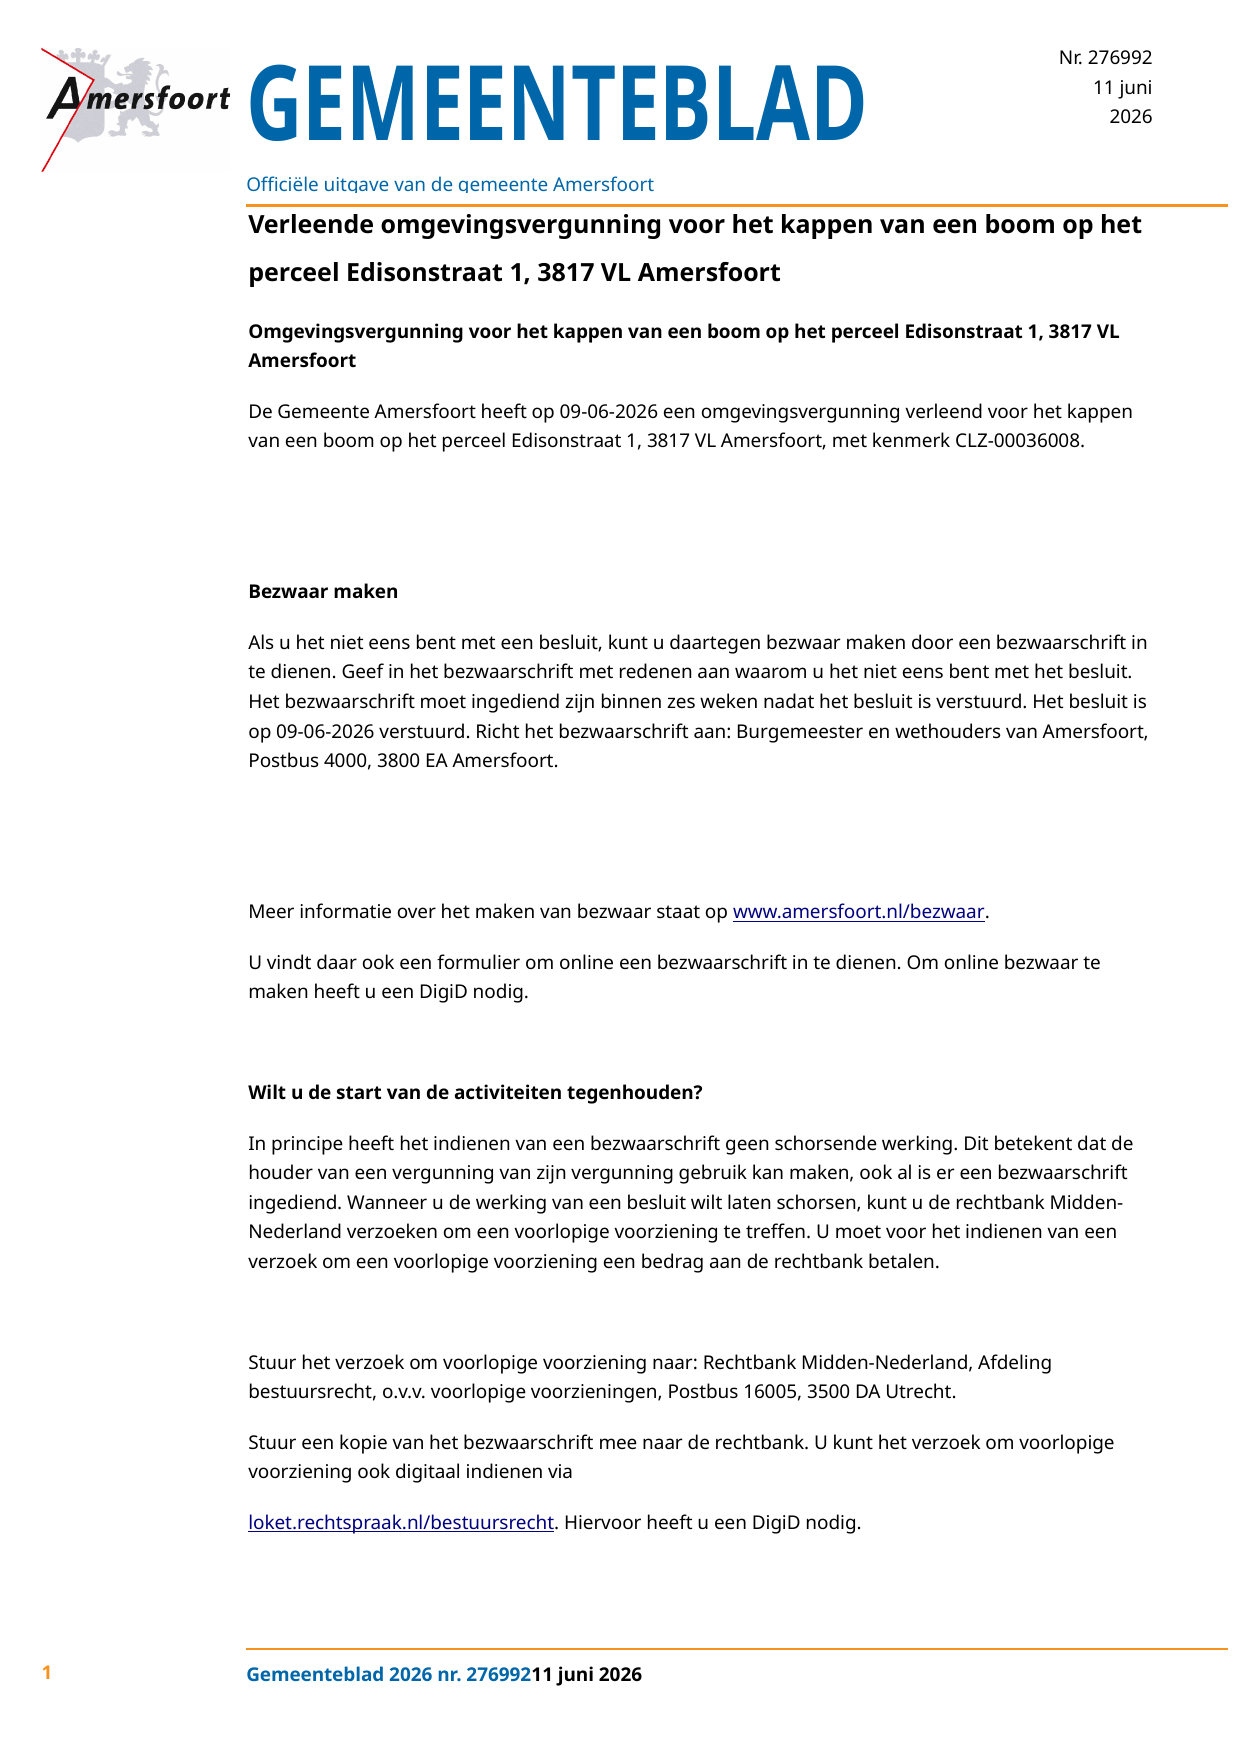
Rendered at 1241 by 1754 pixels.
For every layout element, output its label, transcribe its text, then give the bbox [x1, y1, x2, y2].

picture [41, 47, 231, 172]
text De Gemeente Amersfoort heeft op 09-06-2026 een omgevingsvergunning verleend voor het kappen van een boom op het perceel Edisonstraat 1, 3817 VL Amersfoort, met kenmerk CLZ-00036008. [248, 398, 1152, 453]
text In principe heeft het indienen van een bezwaarschrift geen schorsende werking. Dit betekent dat de houder van een vergunning van zijn vergunning gebruik kan maken, ook al is er een bezwaarschrift ingediend. Wanneer u de werking van een besluit wilt laten schorsen, kunt u de rechtbank Midden-Nederland verzoeken om een voorlopige voorziening te treffen. U moet voor het indienen van een verzoek om een voorlopige voorziening een bedrag aan de rechtbank betalen. [248, 1130, 1152, 1274]
text Als u het niet eens bent met een besluit, kunt u daartegen bezwaar maken door een bezwaarschrift in te dienen. Geef in het bezwaarschrift met redenen aan waarom u het niet eens bent met het besluit. Het bezwaarschrift moet ingediend zijn binnen zes weken nadat het besluit is verstuurd. Het besluit is op 09-06-2026 verstuurd. Richt het bezwaarschrift aan: Burgemeester en wethouders van Amersfoort, Postbus 4000, 3800 EA Amersfoort. [248, 629, 1152, 773]
text Stuur het verzoek om voorlopige voorziening naar: Rechtbank Midden-Nederland, Afdeling bestuursrecht, o.v.v. voorlopige voorzieningen, Postbus 16005, 3500 DA Utrecht. [248, 1349, 1152, 1404]
text Bezwaar maken [248, 579, 1152, 604]
text Verleende omgevingsvergunning voor het kappen van een boom op het perceel Edisonstraat 1, 3817 VL Amersfoort [248, 207, 1152, 288]
text Omgevingsvergunning voor het kappen van een boom op het perceel Edisonstraat 1, 3817 VL Amersfoort [248, 318, 1152, 373]
text U vindt daar ook een formulier om online een bezwaarschrift in te dienen. Om online bezwaar te maken heeft u een DigiD nodig. [248, 949, 1152, 1004]
text Meer informatie over het maken van bezwaar staat op www.amersfoort.nl/bezwaar. [248, 899, 1152, 924]
text Stuur een kopie van het bezwaarschrift mee naar de rechtbank. U kunt het verzoek om voorlopige voorziening ook digitaal indienen via [248, 1429, 1152, 1484]
text loket.rechtspraak.nl/bestuursrecht. Hiervoor heeft u een DigiD nodig. [248, 1509, 1152, 1535]
text Wilt u de start van de activiteiten tegenhouden? [248, 1079, 1152, 1105]
